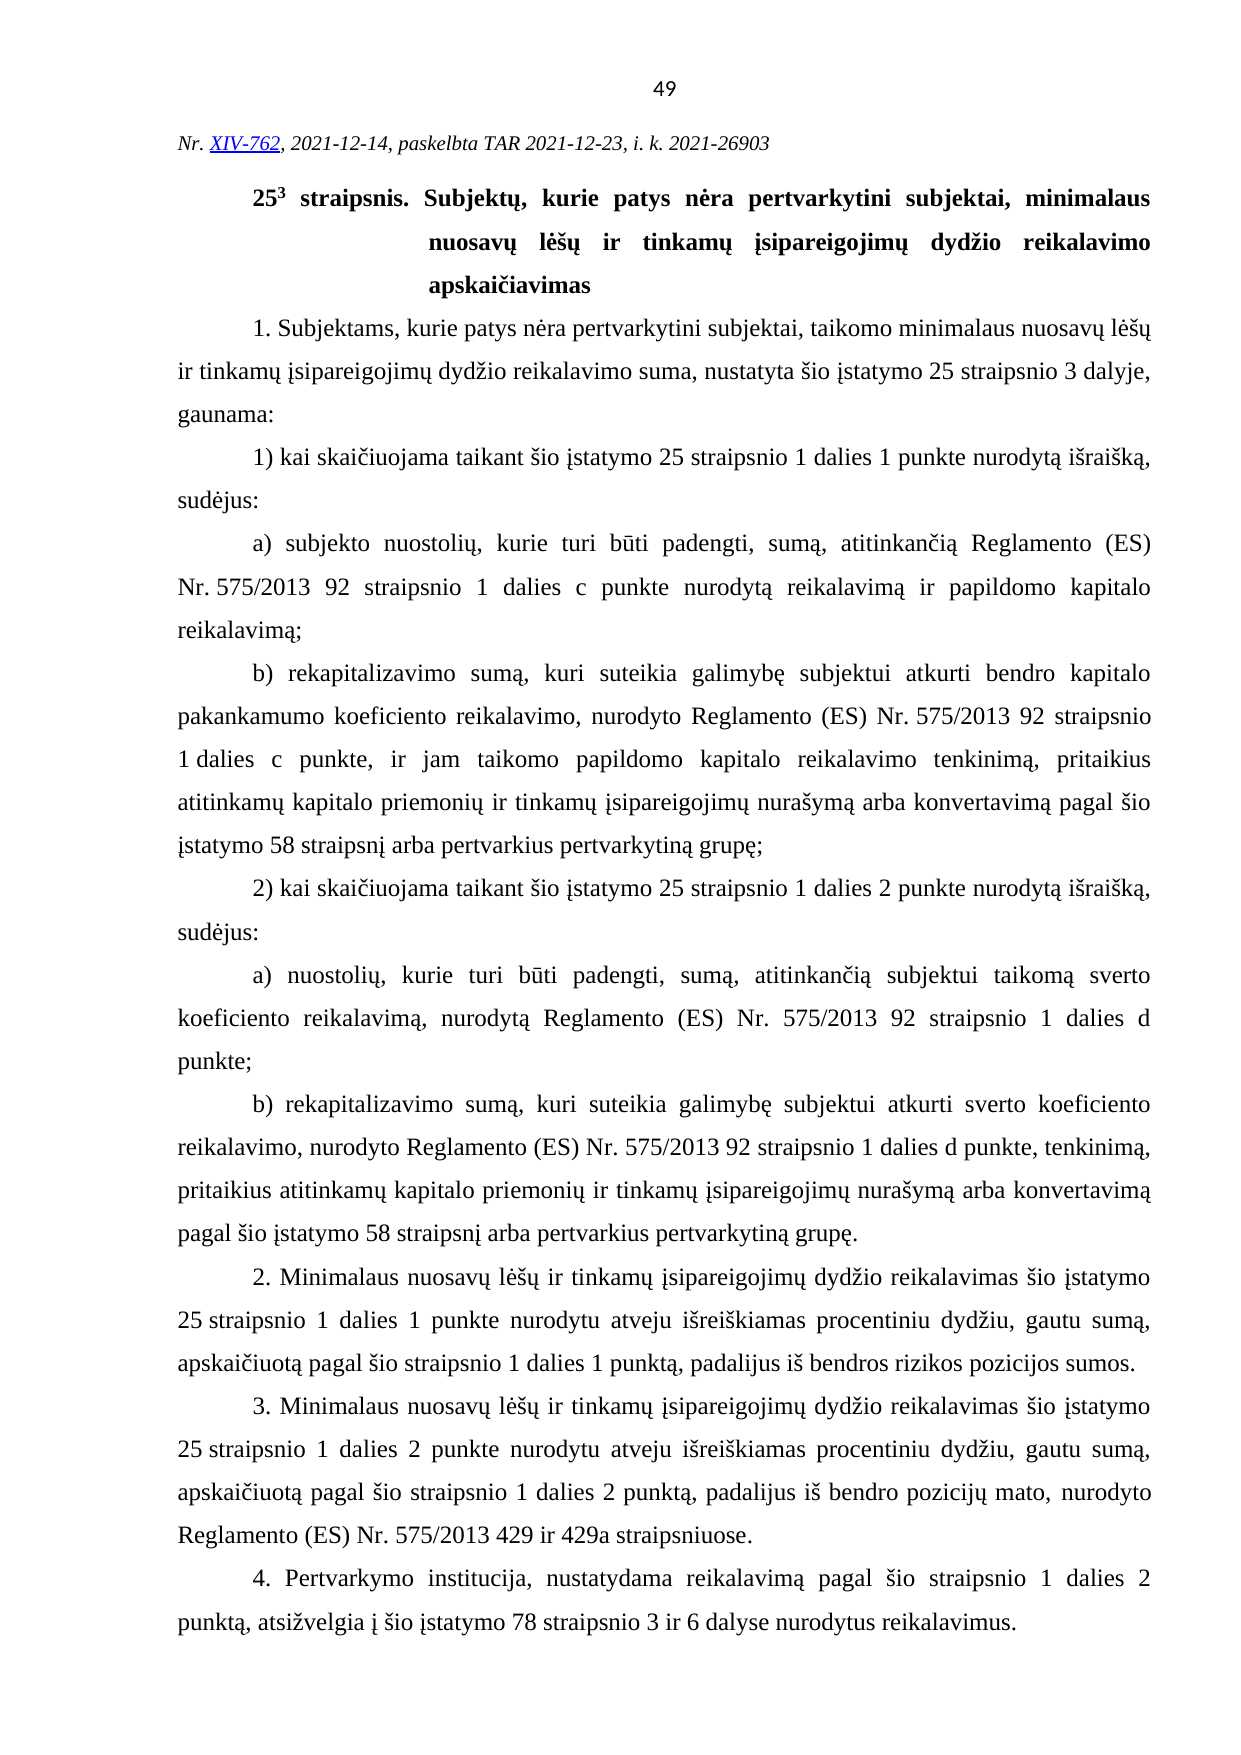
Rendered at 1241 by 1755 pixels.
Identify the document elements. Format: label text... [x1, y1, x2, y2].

text b) rekapitalizavimo sumą, kuri suteikia galimybę subjektui atkurti bendro kapitalo pakankamumo koeficiento reikalavimo, nurodyto Reglamento (ES) Nr. 575/2013 92 straipsnio 1 dalies c punkte, ir jam taikomo papildomo kapitalo reikalavimo tenkinimą, pritaikius atitinkamų kapitalo priemonių ir tinkamų įsipareigojimų nurašymą arba konvertavimą pagal šio įstatymo 58 straipsnį arba pertvarkius pertvarkytiną grupę; [177, 658, 1152, 859]
text a) nuostolių, kurie turi būti padengti, sumą, atitinkančią subjektui taikomą sverto koeficiento reikalavimą, nurodytą Reglamento (ES) Nr. 575/2013 92 straipsnio 1 dalies d punkte; [177, 960, 1152, 1075]
text 4. Pertvarkymo institucija, nustatydama reikalavimą pagal šio straipsnio 1 dalies 2 punktą, atsižvelgia į šio įstatymo 78 straipsnio 3 ir 6 dalyse nurodytus reikalavimus. [177, 1563, 1152, 1635]
text a) subjekto nuostolių, kurie turi būti padengti, sumą, atitinkančią Reglamento (ES) Nr. 575/2013 92 straipsnio 1 dalies c punkte nurodytą reikalavimą ir papildomo kapitalo reikalavimą; [177, 528, 1152, 643]
text b) rekapitalizavimo sumą, kuri suteikia galimybę subjektui atkurti sverto koeficiento reikalavimo, nurodyto Reglamento (ES) Nr. 575/2013 92 straipsnio 1 dalies d punkte, tenkinimą, pritaikius atitinkamų kapitalo priemonių ir tinkamų įsipareigojimų nurašymą arba konvertavimą pagal šio įstatymo 58 straipsnį arba pertvarkius pertvarkytiną grupę. [177, 1089, 1152, 1247]
text Nr. XIV-762, 2021-12-14, paskelbta TAR 2021-12-23, i. k. 2021-26903 [177, 131, 1152, 155]
text 2) kai skaičiuojama taikant šio įstatymo 25 straipsnio 1 dalies 2 punkte nurodytą išraišką, sudėjus: [177, 873, 1152, 945]
text 2. Minimalaus nuosavų lėšų ir tinkamų įsipareigojimų dydžio reikalavimas šio įstatymo 25 straipsnio 1 dalies 1 punkte nurodytu atveju išreiškiamas procentiniu dydžiu, gautu sumą, apskaičiuotą pagal šio straipsnio 1 dalies 1 punktą, padalijus iš bendros rizikos pozicijos sumos. [177, 1262, 1152, 1377]
text 1) kai skaičiuojama taikant šio įstatymo 25 straipsnio 1 dalies 1 punkte nurodytą išraišką, sudėjus: [177, 442, 1152, 514]
text 3. Minimalaus nuosavų lėšų ir tinkamų įsipareigojimų dydžio reikalavimas šio įstatymo 25 straipsnio 1 dalies 2 punkte nurodytu atveju išreiškiamas procentiniu dydžiu, gautu sumą, apskaičiuotą pagal šio straipsnio 1 dalies 2 punktą, padalijus iš bendro pozicijų mato, nurodyto Reglamento (ES) Nr. 575/2013 429 ir 429a straipsniuose. [177, 1391, 1152, 1549]
text 1. Subjektams, kurie patys nėra pertvarkytini subjektai, taikomo minimalaus nuosavų lėšų ir tinkamų įsipareigojimų dydžio reikalavimo suma, nustatyta šio įstatymo 25 straipsnio 3 dalyje, gaunama: [177, 313, 1152, 428]
text 253 straipsnis. Subjektų, kurie patys nėra pertvarkytini subjektai, minimalaus nuosavų lėšų ir tinkamų įsipareigojimų dydžio reikalavimo apskaičiavimas [252, 183, 1152, 298]
